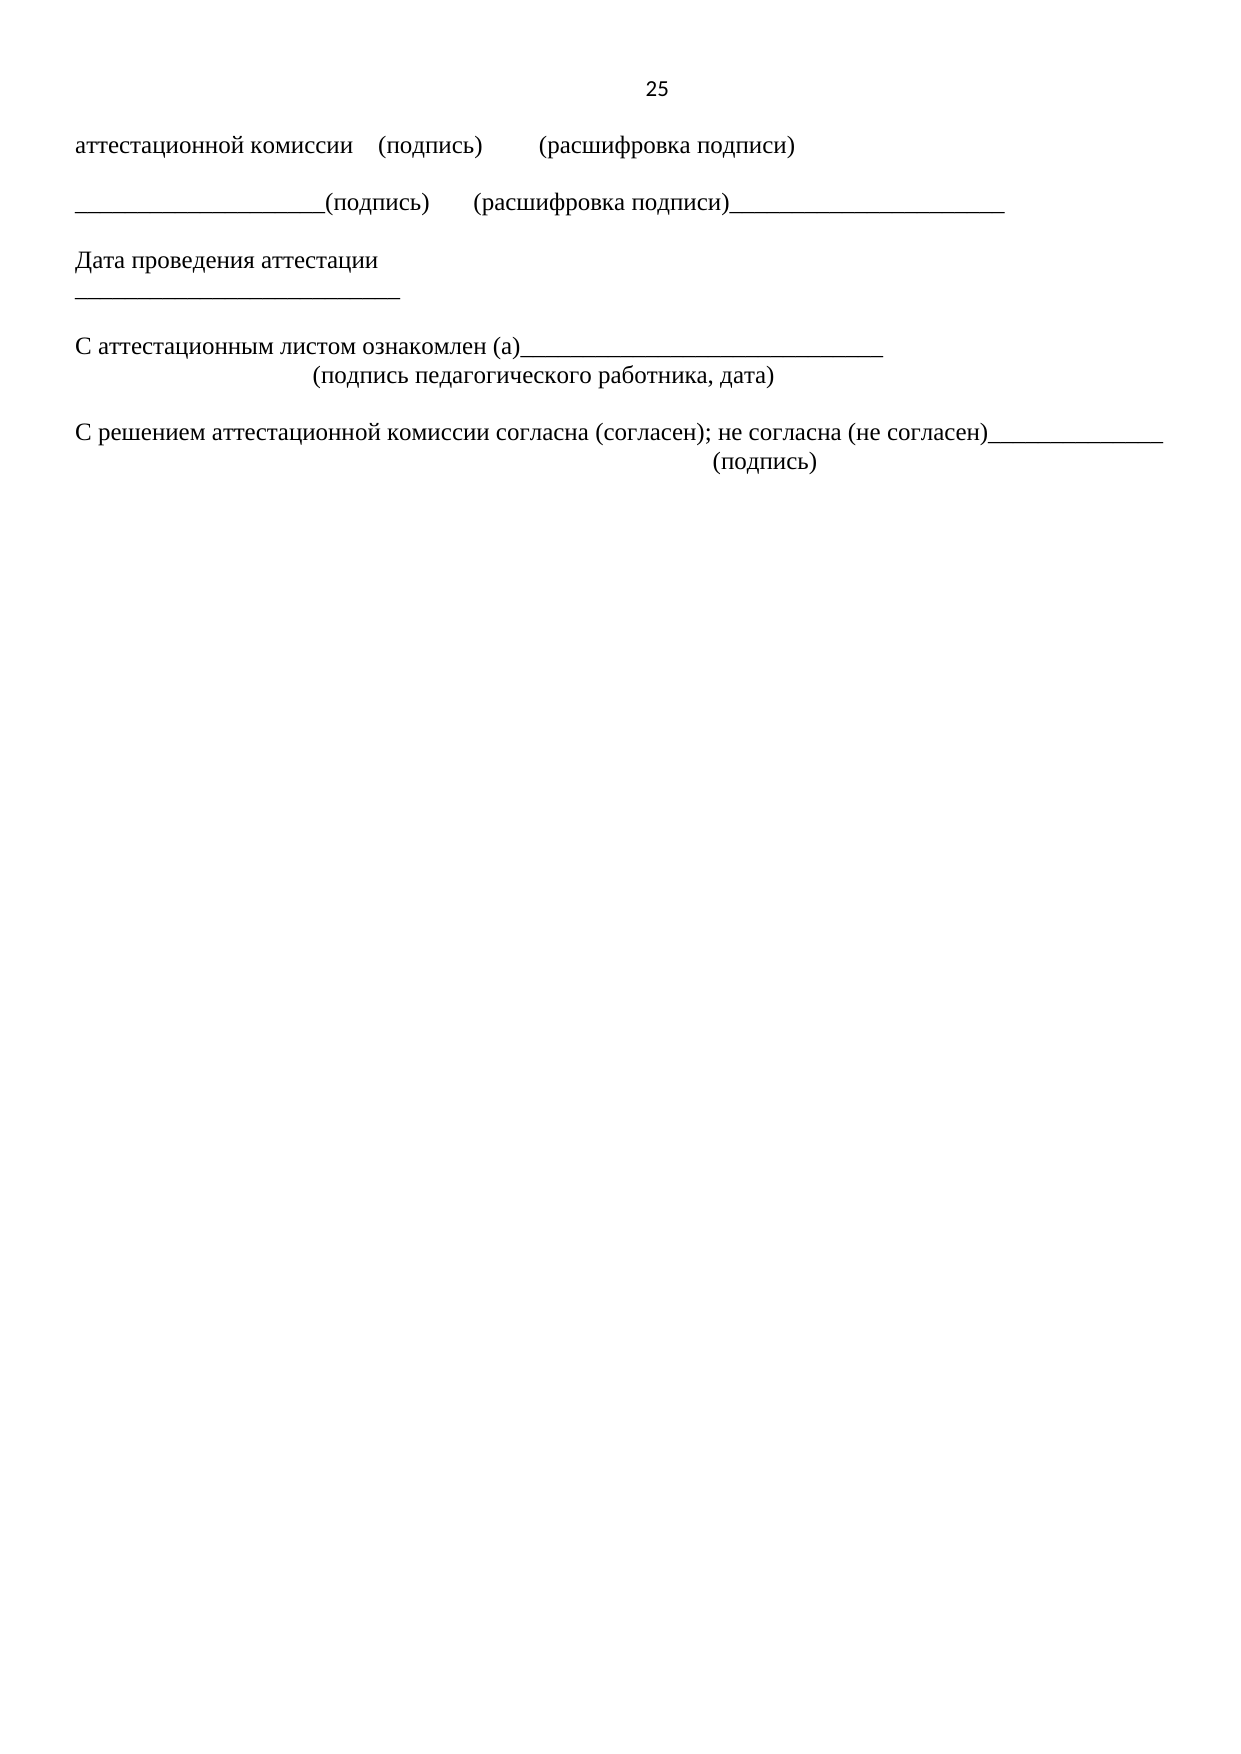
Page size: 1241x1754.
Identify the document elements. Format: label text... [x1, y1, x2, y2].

text (подпись) [75, 446, 1165, 475]
text аттестационной комиссии (подпись) (расшифровка подписи) [75, 130, 1165, 158]
text ____________________(подпись) (расшифровка подписи)______________________ [75, 187, 1165, 216]
text (подпись педагогического работника, дата) [75, 360, 1165, 388]
text __________________________ [75, 273, 1165, 302]
text Дата проведения аттестации [75, 245, 1165, 273]
text С аттестационным листом ознакомлен (а)_____________________________ [75, 331, 1165, 360]
text С решением аттестационной комиссии согласна (согласен); не согласна (не согласен)______________ [75, 417, 1165, 446]
